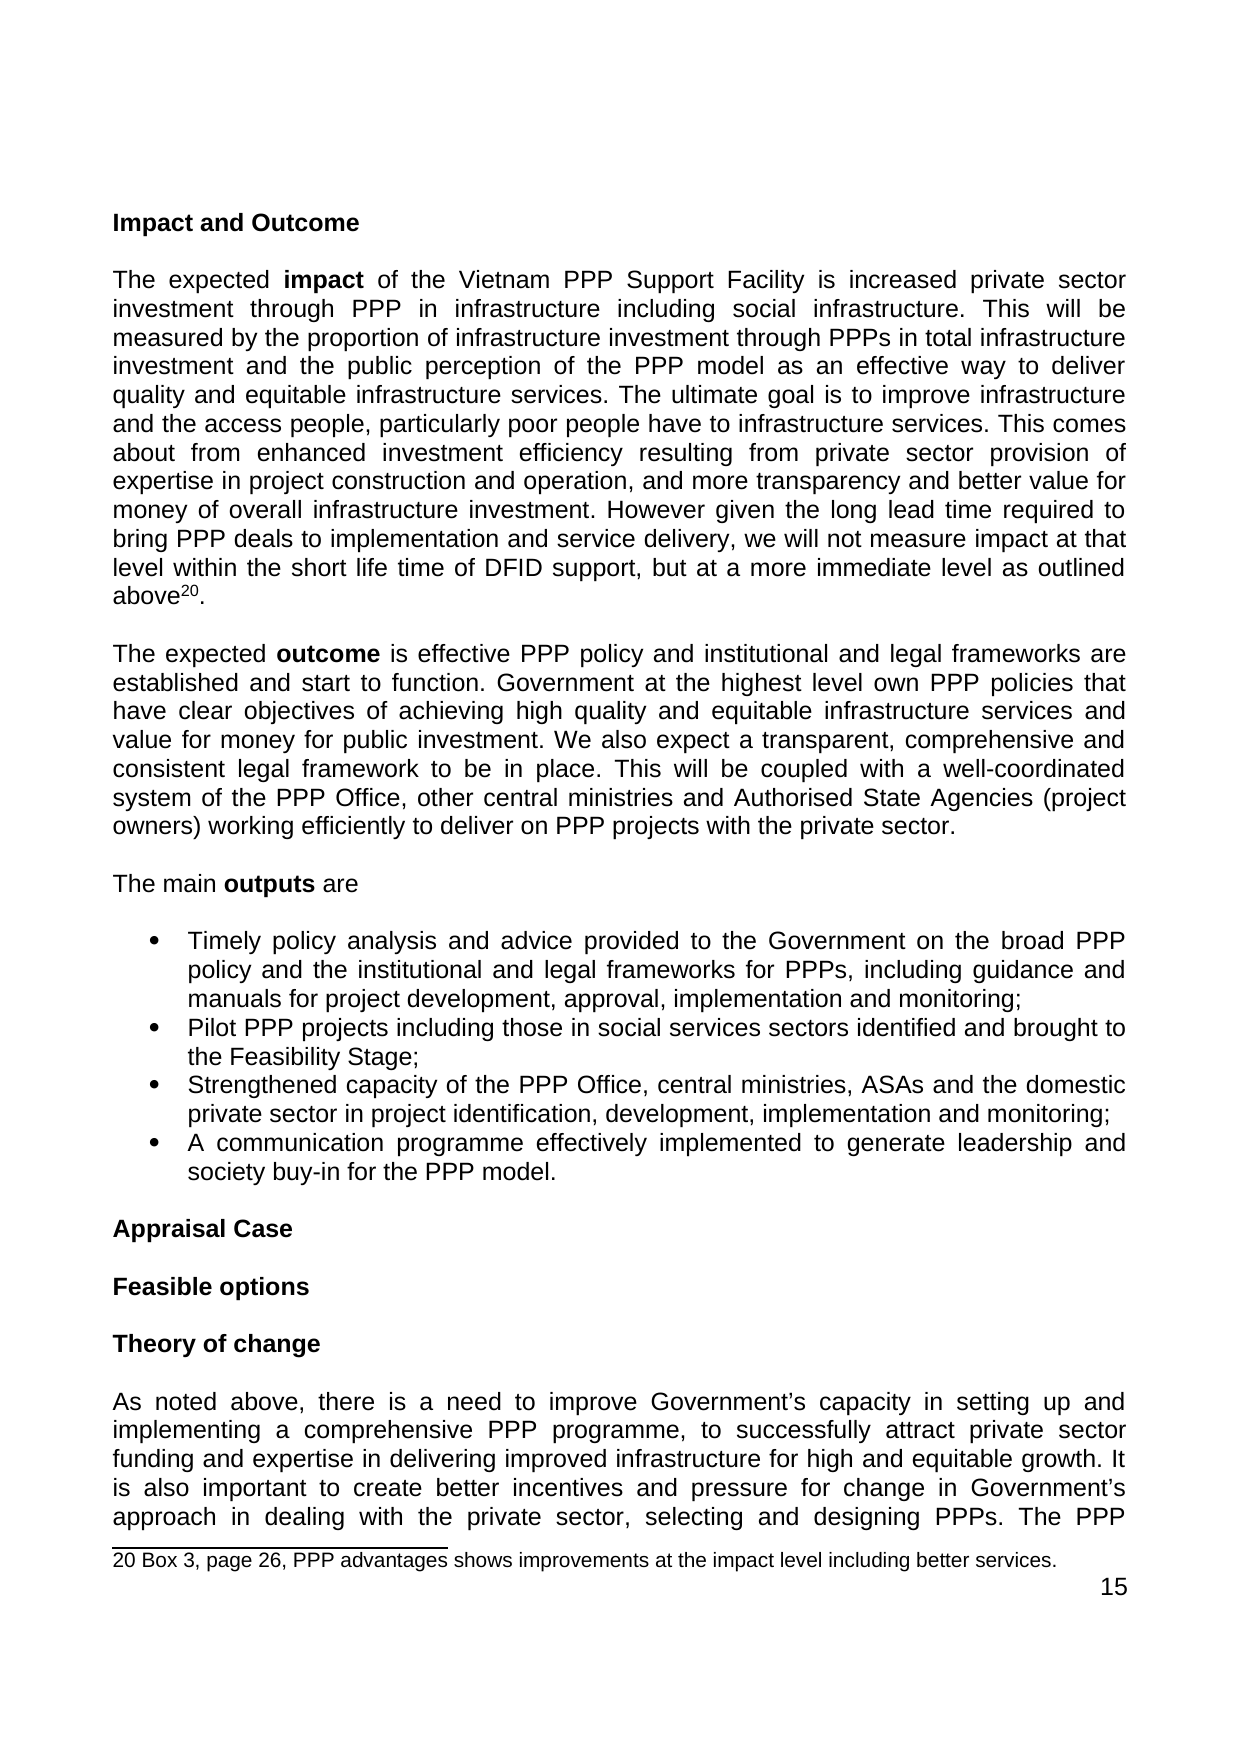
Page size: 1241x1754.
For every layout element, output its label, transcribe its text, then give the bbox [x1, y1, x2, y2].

list Timely policy analysis and advice provided to the Government on the broad PPP policy and the institutional and legal frameworks for PPPs, including guidance and manuals for project development, approval, implementation and monitoring; [150, 926, 1128, 1013]
text The expected outcome is effective PPP policy and institutional and legal frameworks are established and start to function. Government at the highest level own PPP policies that have clear objectives of achieving high quality and equitable infrastructure services and value for money for public investment. We also expect a transparent, comprehensive and consistent legal framework to be in place. This will be coupled with a well-coordinated system of the PPP Office, other central ministries and Authorised State Agencies (project owners) working efficiently to deliver on PPP projects with the private sector. [112, 639, 1128, 840]
list Pilot PPP projects including those in social services sectors identified and brought to the Feasibility Stage; [150, 1013, 1128, 1070]
text The expected impact of the Vietnam PPP Support Facility is increased private sector investment through PPP in infrastructure including social infrastructure. This will be measured by the proportion of infrastructure investment through PPPs in total infrastructure investment and the public perception of the PPP model as an effective way to deliver quality and equitable infrastructure services. The ultimate goal is to improve infrastructure and the access people, particularly poor people have to infrastructure services. This comes about from enhanced investment efficiency resulting from private sector provision of expertise in project construction and operation, and more transparency and better value for money of overall infrastructure investment. However given the long lead time required to bring PPP deals to implementation and service delivery, we will not measure impact at that level within the short life time of DFID support, but at a more immediate level as outlined above. [112, 265, 1128, 610]
text Theory of change [112, 1329, 1128, 1358]
list Strengthened capacity of the PPP Office, central ministries, ASAs and the domestic private sector in project identification, development, implementation and monitoring; [150, 1070, 1128, 1128]
text As noted above, there is a need to improve Government’s capacity in setting up and implementing a comprehensive PPP programme, to successfully attract private sector funding and expertise in delivering improved infrastructure for high and equitable growth. It is also important to create better incentives and pressure for change in Government’s approach in dealing with the private sector, selecting and designing PPPs. The PPP [112, 1387, 1128, 1530]
text The main outputs are [112, 869, 1128, 897]
text Box 3, page 26, PPP advantages shows improvements at the impact level including better services. [112, 1548, 1128, 1572]
text Impact and Outcome [112, 207, 1128, 236]
text Feasible options [112, 1272, 1128, 1300]
list A communication programme effectively implemented to generate leadership and society buy-in for the PPP model. [150, 1128, 1128, 1185]
text Appraisal Case [112, 1214, 1128, 1243]
